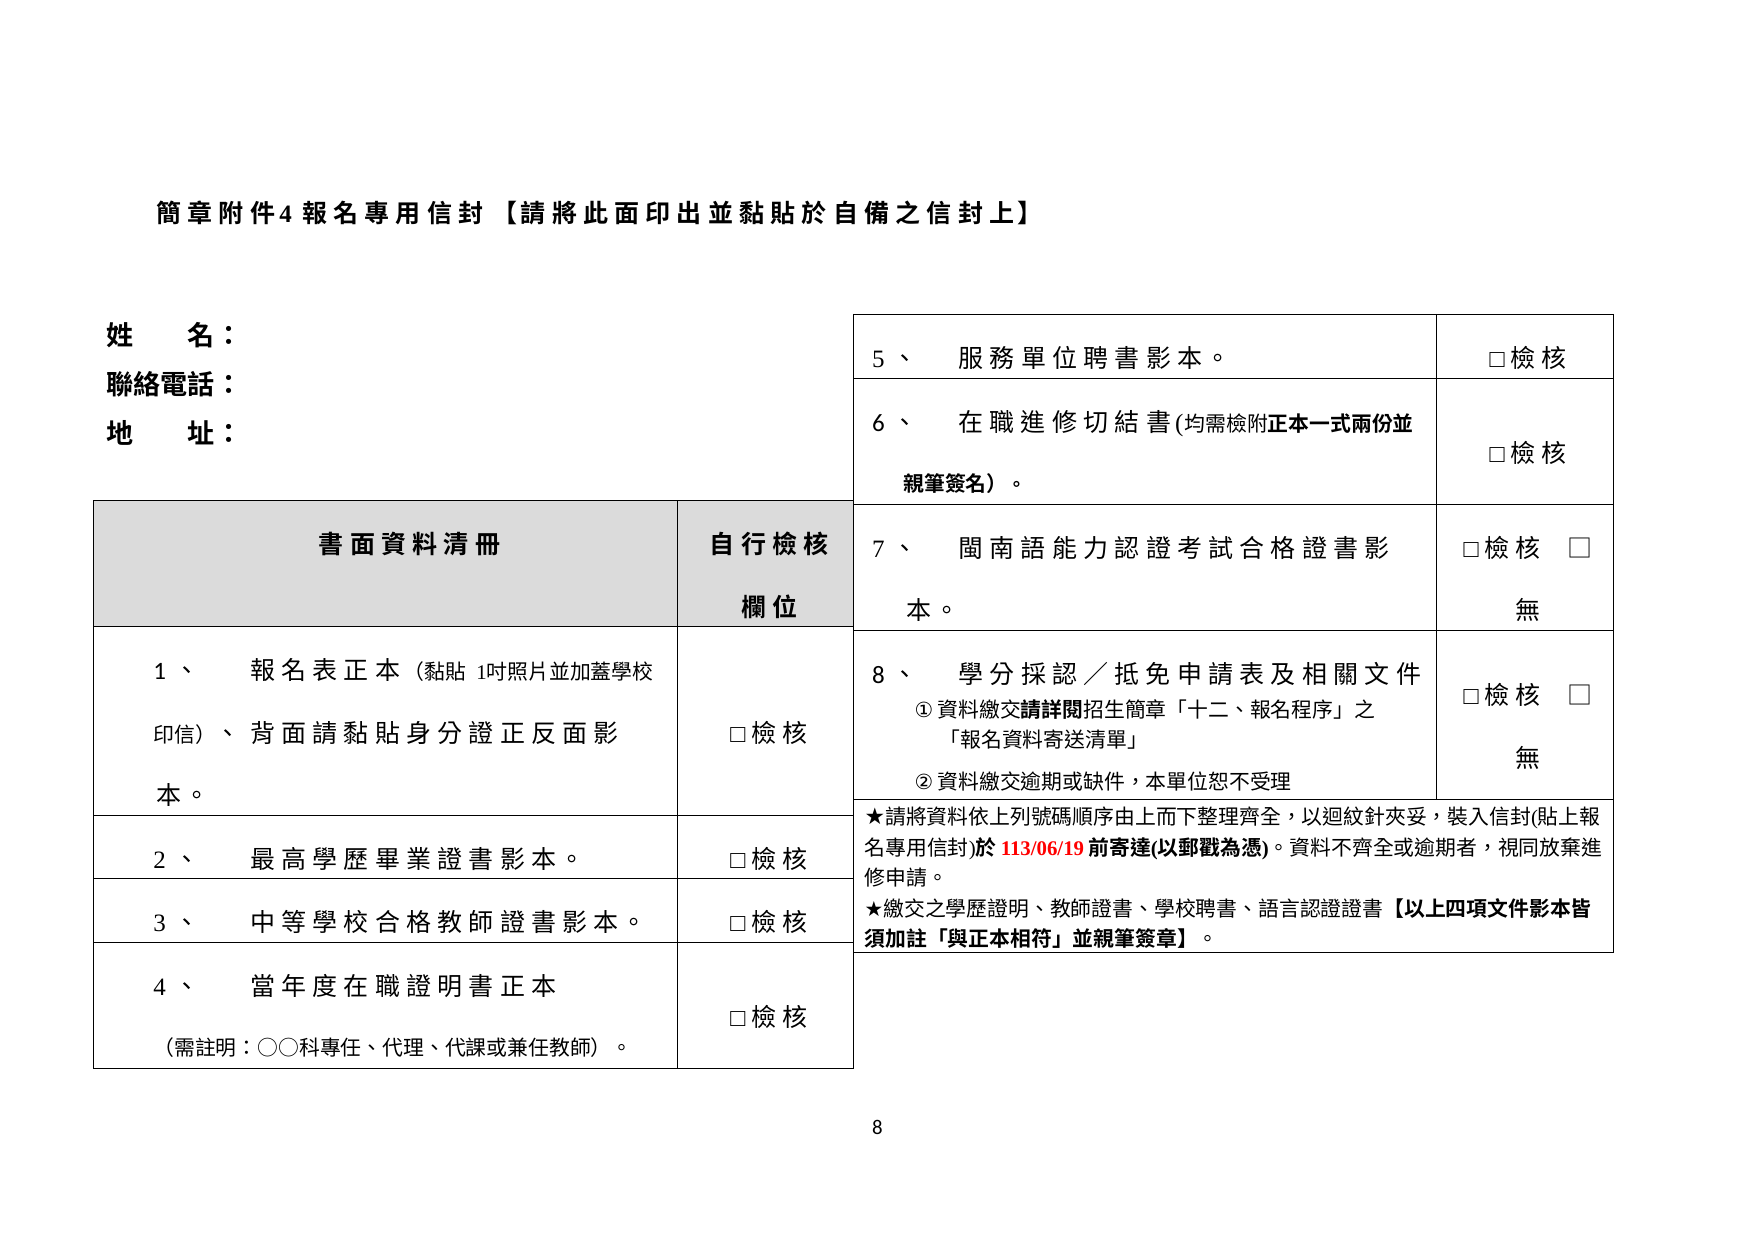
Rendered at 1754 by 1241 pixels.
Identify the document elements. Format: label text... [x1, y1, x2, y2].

table_header 自行檢核欄位 [678, 501, 853, 626]
table_cell 服務單位聘書影本。 [854, 315, 1436, 377]
table_cell ★請將資料依上列號碼順序由上而下整理齊全，以迴紋針夾妥，裝入信封(貼上報名專用信封)於113/06/19前寄達(以郵戳為憑)。資料不齊全或逾期者，視同放棄進修申請。 ★繳交之學歷證明、教師證書、學校聘書、語言認證證書【以上四項文件影本皆須加註「與正本相符」並親筆簽章】。 [854, 800, 1613, 952]
table_cell 閩南語能力認證考試合格證書影本。 [854, 505, 1436, 629]
text 聯絡電話： [106, 363, 842, 402]
table_cell □檢核 [1437, 379, 1613, 503]
table_header 書面資料清冊 [94, 501, 677, 626]
table_cell 報名表正本（黏貼 1吋照片並加蓋學校印信）、背面請黏貼身分證正反面影本。 [94, 627, 677, 814]
table_cell 在職進修切結書(均需檢附正本一式兩份並親筆簽名）。 [854, 379, 1436, 503]
table_cell □檢核 [1437, 315, 1613, 377]
table_cell □檢核 [678, 816, 853, 878]
table_cell 最高學歷畢業證書影本。 [94, 816, 677, 878]
table_cell □檢核 □無 [1437, 505, 1613, 629]
table_cell □檢核 □無 [1437, 631, 1613, 799]
table_cell 當年度在職證明書正本 （需註明：○○科專任、代理、代課或兼任教師）。 [94, 943, 677, 1068]
subtitle 簡章附件4 報名專用信封【請將此面印出並黏貼於自備之信封上】 [153, 170, 1601, 233]
text 姓 名： [106, 314, 842, 353]
table_cell 學分採認／抵免申請表及相關文件 ①資料繳交請詳閱招生簡章「十二、報名程序」之 「報名資料寄送清單」 ②資料繳交逾期或缺件，本單位恕不受理 [854, 631, 1436, 799]
table_cell □檢核 [678, 879, 853, 942]
table_cell □檢核 [678, 943, 853, 1068]
table_cell □檢核 [678, 627, 853, 814]
text 地 址： [106, 412, 842, 451]
table_cell 中等學校合格教師證書影本。 [94, 879, 677, 942]
